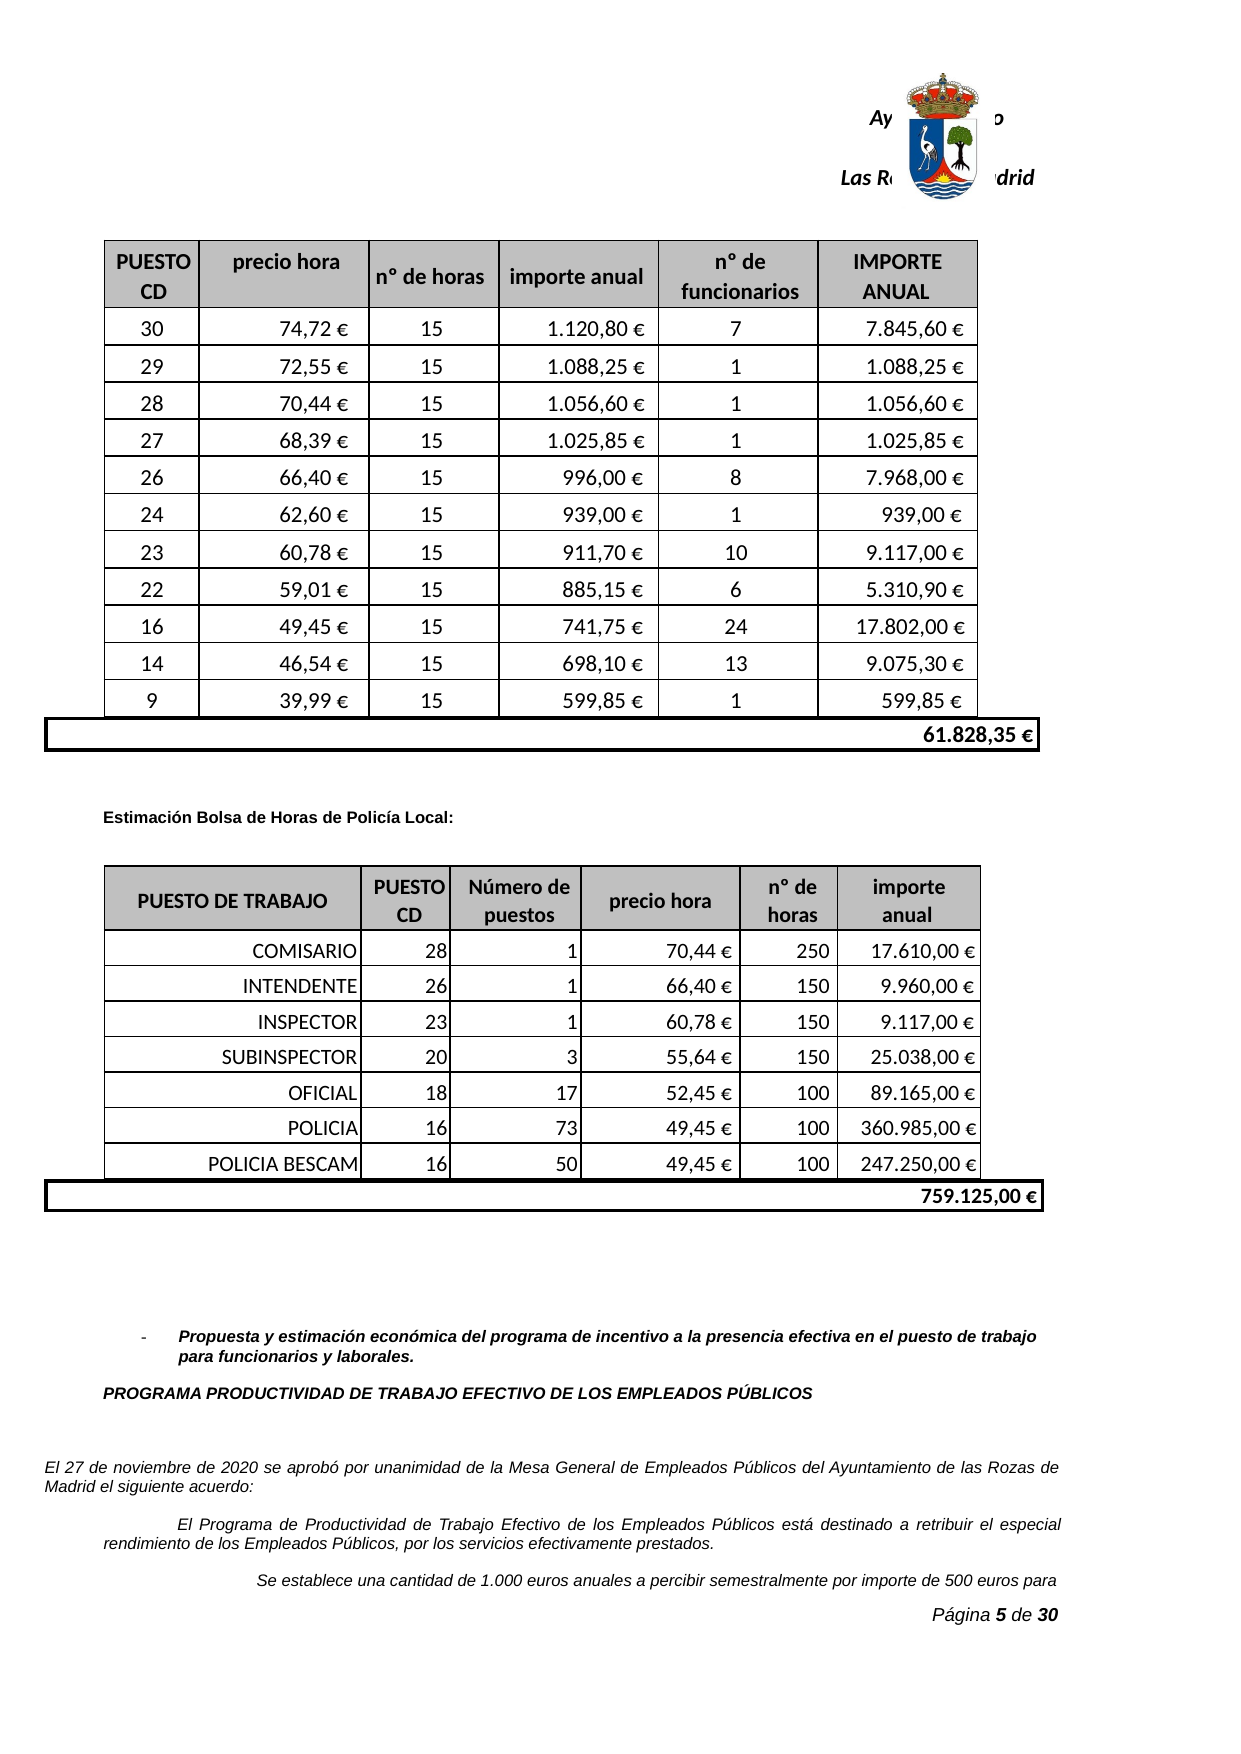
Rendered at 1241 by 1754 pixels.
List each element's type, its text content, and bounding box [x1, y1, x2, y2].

table_cell 150 [741, 1002, 837, 1036]
table_cell 20 [362, 1037, 449, 1071]
table_cell 17.610,00 € [838, 931, 980, 965]
table_cell 15 [370, 569, 498, 604]
table_cell 1 [659, 383, 817, 418]
table_cell 15 [370, 383, 498, 418]
table_cell 360.985,00 € [838, 1108, 980, 1142]
table_cell 1 [659, 494, 817, 530]
table_cell 7 [659, 308, 817, 344]
table_cell 599,85 € [819, 680, 977, 716]
table_cell 27 [105, 420, 198, 455]
table_header nº de funcionarios [659, 241, 817, 307]
table_cell 70,44 € [582, 931, 739, 965]
table_cell 100 [741, 1073, 837, 1107]
table_cell 1 [659, 346, 817, 381]
table_header importe anual [838, 867, 980, 929]
table_cell 49,45 € [582, 1108, 739, 1142]
table_cell 8 [659, 457, 817, 493]
table_header nº de horas [370, 241, 498, 307]
table_cell 15 [370, 346, 498, 381]
table_cell 1.088,25 € [819, 346, 977, 381]
table_cell 10 [659, 531, 817, 567]
table_cell 60,78 € [200, 531, 368, 567]
table_cell 1.025,85 € [819, 420, 977, 455]
table_cell SUBINSPECTOR [105, 1037, 360, 1071]
table_cell 6 [659, 569, 817, 604]
table_cell 7.845,60 € [819, 308, 977, 344]
table_cell 74,72 € [200, 308, 368, 344]
table_cell 1 [659, 420, 817, 455]
table_header importe anual [500, 241, 658, 307]
table_cell 73 [451, 1108, 580, 1142]
table_cell POLICIA [105, 1108, 360, 1142]
table_cell 68,39 € [200, 420, 368, 455]
table_cell 939,00 € [500, 494, 658, 530]
table_cell 15 [370, 643, 498, 678]
table_cell 16 [362, 1108, 449, 1142]
table_cell 49,45 € [582, 1144, 739, 1178]
table_cell 23 [105, 531, 198, 567]
text Se establece una cantidad de 1.000 euros anuales a percibir semestralmente por importe de 500 euros para [44, 1571, 1063, 1590]
table_cell 100 [741, 1144, 837, 1178]
table_cell 9.117,00 € [819, 531, 977, 567]
table_cell 1 [659, 680, 817, 716]
table_cell 1.056,60 € [500, 383, 658, 418]
table_cell 5.310,90 € [819, 569, 977, 604]
table_cell 1.025,85 € [500, 420, 658, 455]
table_cell 66,40 € [200, 457, 368, 493]
table_cell 9.117,00 € [838, 1002, 980, 1036]
table_header precio hora [582, 867, 739, 929]
table_cell 1 [451, 1002, 580, 1036]
text El 27 de noviembre de 2020 se aprobó por unanimidad de la Mesa General de Empleados Públicos del Ayuntamiento de las Rozas de Madrid el siguiente acuerdo: [44, 1458, 1063, 1496]
table_cell 939,00 € [819, 494, 977, 530]
table_header IMPORTE ANUAL [819, 241, 977, 307]
table_cell 1.120,80 € [500, 308, 658, 344]
table_cell 9.075,30 € [819, 643, 977, 678]
table_header precio hora [200, 241, 368, 307]
table_cell 25.038,00 € [838, 1037, 980, 1071]
table_header PUESTO CD [105, 241, 198, 307]
table_cell 70,44 € [200, 383, 368, 418]
table_cell 23 [362, 1002, 449, 1036]
subtitle PROGRAMA PRODUCTIVIDAD DE TRABAJO EFECTIVO DE LOS EMPLEADOS PÚBLICOS [103, 1384, 1063, 1403]
table_cell 24 [659, 606, 817, 641]
table_cell 14 [105, 643, 198, 678]
table_cell 60,78 € [582, 1002, 739, 1036]
table_cell 741,75 € [500, 606, 658, 641]
text Estimación Bolsa de Horas de Policía Local: [103, 808, 1063, 827]
subtitle 759.125,00 € [48, 1183, 1041, 1209]
table_header PUESTO DE TRABAJO [105, 867, 360, 929]
table_cell 39,99 € [200, 680, 368, 716]
table_cell 1 [451, 966, 580, 1000]
table_cell 698,10 € [500, 643, 658, 678]
table_header nº de horas [741, 867, 837, 929]
table_cell 599,85 € [500, 680, 658, 716]
table_cell 100 [741, 1108, 837, 1142]
table_cell 150 [741, 966, 837, 1000]
table_cell 18 [362, 1073, 449, 1107]
table_cell OFICIAL [105, 1073, 360, 1107]
table_cell 247.250,00 € [838, 1144, 980, 1178]
table_cell 62,60 € [200, 494, 368, 530]
table_cell 996,00 € [500, 457, 658, 493]
subtitle 61.828,35 € [48, 720, 1037, 748]
table_cell 250 [741, 931, 837, 965]
table_cell 55,64 € [582, 1037, 739, 1071]
table_cell 150 [741, 1037, 837, 1071]
table_cell 22 [105, 569, 198, 604]
table_header PUESTO CD [362, 867, 449, 929]
table_cell 15 [370, 457, 498, 493]
table_cell 50 [451, 1144, 580, 1178]
table_cell 26 [105, 457, 198, 493]
table_cell 89.165,00 € [838, 1073, 980, 1107]
table_cell INTENDENTE [105, 966, 360, 1000]
table_cell 885,15 € [500, 569, 658, 604]
table_cell 28 [362, 931, 449, 965]
text El Programa de Productividad de Trabajo Efectivo de los Empleados Públicos está destinado a retribuir el especial rendimiento de los Empleados Públicos, por los servicios efectivamente prestados. [103, 1514, 1063, 1553]
table_cell 16 [105, 606, 198, 641]
table_cell POLICIA BESCAM [105, 1144, 360, 1178]
table_cell 9.960,00 € [838, 966, 980, 1000]
table_cell 911,70 € [500, 531, 658, 567]
table_cell 15 [370, 420, 498, 455]
table_cell 9 [105, 680, 198, 716]
table_cell 1.088,25 € [500, 346, 658, 381]
table_cell 3 [451, 1037, 580, 1071]
table_cell INSPECTOR [105, 1002, 360, 1036]
table_cell 29 [105, 346, 198, 381]
table_cell 1 [451, 931, 580, 965]
table_cell 15 [370, 531, 498, 567]
table_cell 15 [370, 494, 498, 530]
table_cell 26 [362, 966, 449, 1000]
table_cell COMISARIO [105, 931, 360, 965]
table_cell 1.056,60 € [819, 383, 977, 418]
table_cell 66,40 € [582, 966, 739, 1000]
text - Propuesta y estimación económica del programa de incentivo a la presencia efectiva en el puesto de trabajo para funcionarios y laborales. [141, 1327, 1063, 1366]
table_cell 49,45 € [200, 606, 368, 641]
table_header Número de puestos [451, 867, 580, 929]
table_cell 16 [362, 1144, 449, 1178]
table_cell 17 [451, 1073, 580, 1107]
table_cell 72,55 € [200, 346, 368, 381]
table_cell 59,01 € [200, 569, 368, 604]
table_cell 28 [105, 383, 198, 418]
table_cell 46,54 € [200, 643, 368, 678]
table_cell 13 [659, 643, 817, 678]
table_cell 24 [105, 494, 198, 530]
table_cell 15 [370, 680, 498, 716]
table_cell 17.802,00 € [819, 606, 977, 641]
table_cell 7.968,00 € [819, 457, 977, 493]
table_cell 30 [105, 308, 198, 344]
table_cell 52,45 € [582, 1073, 739, 1107]
table_cell 15 [370, 308, 498, 344]
table_cell 15 [370, 606, 498, 641]
